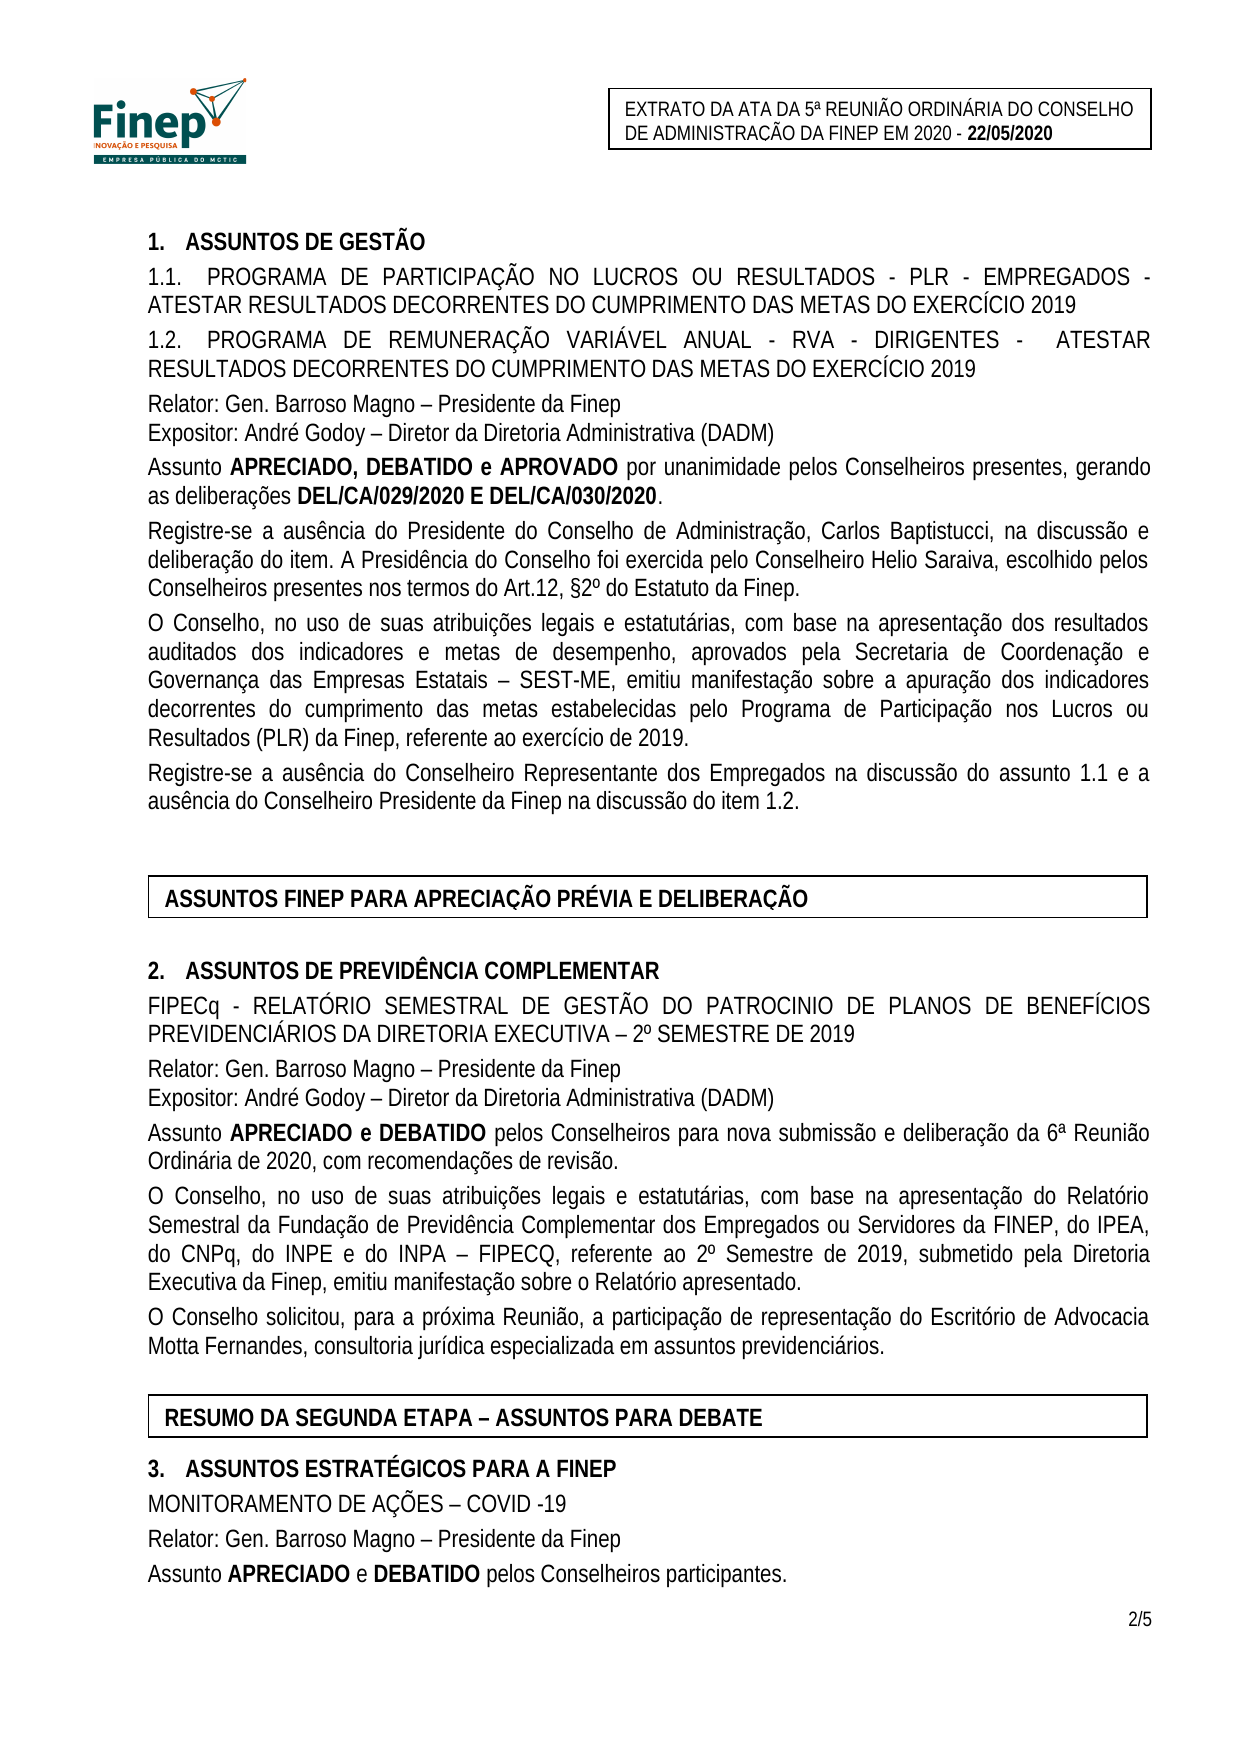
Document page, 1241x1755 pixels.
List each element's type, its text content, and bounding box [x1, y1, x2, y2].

text Relator: Gen. Barroso Magno – Presidente da Finep [148, 1054, 1152, 1083]
text Expositor: André Godoy – Diretor da Diretoria Administrativa (DADM) [148, 1083, 1152, 1111]
list ASSUNTOS DE GESTÃO [148, 227, 1152, 256]
text 1.2. PROGRAMA DE REMUNERAÇÃO VARIÁVEL ANUAL - RVA - DIRIGENTES - ATESTAR RESULTADOS DECORRENTES DO CUMPRIMENTO DAS METAS DO EXERCÍCIO 2019 [148, 325, 1152, 383]
list ASSUNTOS DE PREVIDÊNCIA COMPLEMENTAR [148, 956, 1152, 984]
text Registre-se a ausência do Presidente do Conselho de Administração, Carlos Baptistucci, na discussão e deliberação do item. A Presidência do Conselho foi exercida pelo Conselheiro Helio Saraiva, escolhido pelos Conselheiros presentes nos termos do Art.12, §2º do Estatuto da Finep. [148, 516, 1152, 602]
text Assunto APRECIADO, DEBATIDO e APROVADO por unanimidade pelos Conselheiros presentes, gerando as deliberações DEL/CA/029/2020 E DEL/CA/030/2020. [148, 452, 1152, 510]
text RESUMO DA SEGUNDA ETAPA – ASSUNTOS PARA DEBATE [164, 1403, 1131, 1429]
text 1.1. PROGRAMA DE PARTICIPAÇÃO NO LUCROS OU RESULTADOS - PLR - EMPREGADOS - ATESTAR RESULTADOS DECORRENTES DO CUMPRIMENTO DAS METAS DO EXERCÍCIO 2019 [148, 262, 1152, 319]
text Assunto APRECIADO e DEBATIDO pelos Conselheiros para nova submissão e deliberação da 6ª Reunião Ordinária de 2020, com recomendações de revisão. [148, 1118, 1152, 1175]
text FIPECq - RELATÓRIO SEMESTRAL DE GESTÃO DO PATROCINIO DE PLANOS DE BENEFÍCIOS PREVIDENCIÁRIOS DA DIRETORIA EXECUTIVA – 2º SEMESTRE DE 2019 [148, 991, 1152, 1048]
text O Conselho solicitou, para a próxima Reunião, a participação de representação do Escritório de Advocacia Motta Fernandes, consultoria jurídica especializada em assuntos previdenciários. [148, 1302, 1152, 1359]
text ASSUNTOS FINEP PARA APRECIAÇÃO PRÉVIA E DELIBERAÇÃO [164, 884, 1131, 909]
text Relator: Gen. Barroso Magno – Presidente da Finep [148, 389, 1152, 417]
text Relator: Gen. Barroso Magno – Presidente da Finep [148, 1524, 1152, 1553]
text Registre-se a ausência do Conselheiro Representante dos Empregados na discussão do assunto 1.1 e a ausência do Conselheiro Presidente da Finep na discussão do item 1.2. [148, 758, 1152, 815]
text Assunto APRECIADO e DEBATIDO pelos Conselheiros participantes. [148, 1559, 1152, 1588]
text Expositor: André Godoy – Diretor da Diretoria Administrativa (DADM) [148, 417, 1152, 446]
text O Conselho, no uso de suas atribuições legais e estatutárias, com base na apresentação do Relatório Semestral da Fundação de Previdência Complementar dos Empregados ou Servidores da FINEP, do IPEA, do CNPq, do INPE e do INPA – FIPECQ, referente ao 2º Semestre de 2019, submetido pela Diretoria Executiva da Finep, emitiu manifestação sobre o Relatório apresentado. [148, 1181, 1152, 1296]
text MONITORAMENTO DE AÇÕES – COVID -19 [148, 1489, 1152, 1518]
list ASSUNTOS ESTRATÉGICOS PARA A FINEP [148, 1454, 1152, 1483]
text O Conselho, no uso de suas atribuições legais e estatutárias, com base na apresentação dos resultados auditados dos indicadores e metas de desempenho, aprovados pela Secretaria de Coordenação e Governança das Empresas Estatais – SEST-ME, emitiu manifestação sobre a apuração dos indicadores decorrentes do cumprimento das metas estabelecidas pelo Programa de Participação nos Lucros ou Resultados (PLR) da Finep, referente ao exercício de 2019. [148, 608, 1152, 751]
